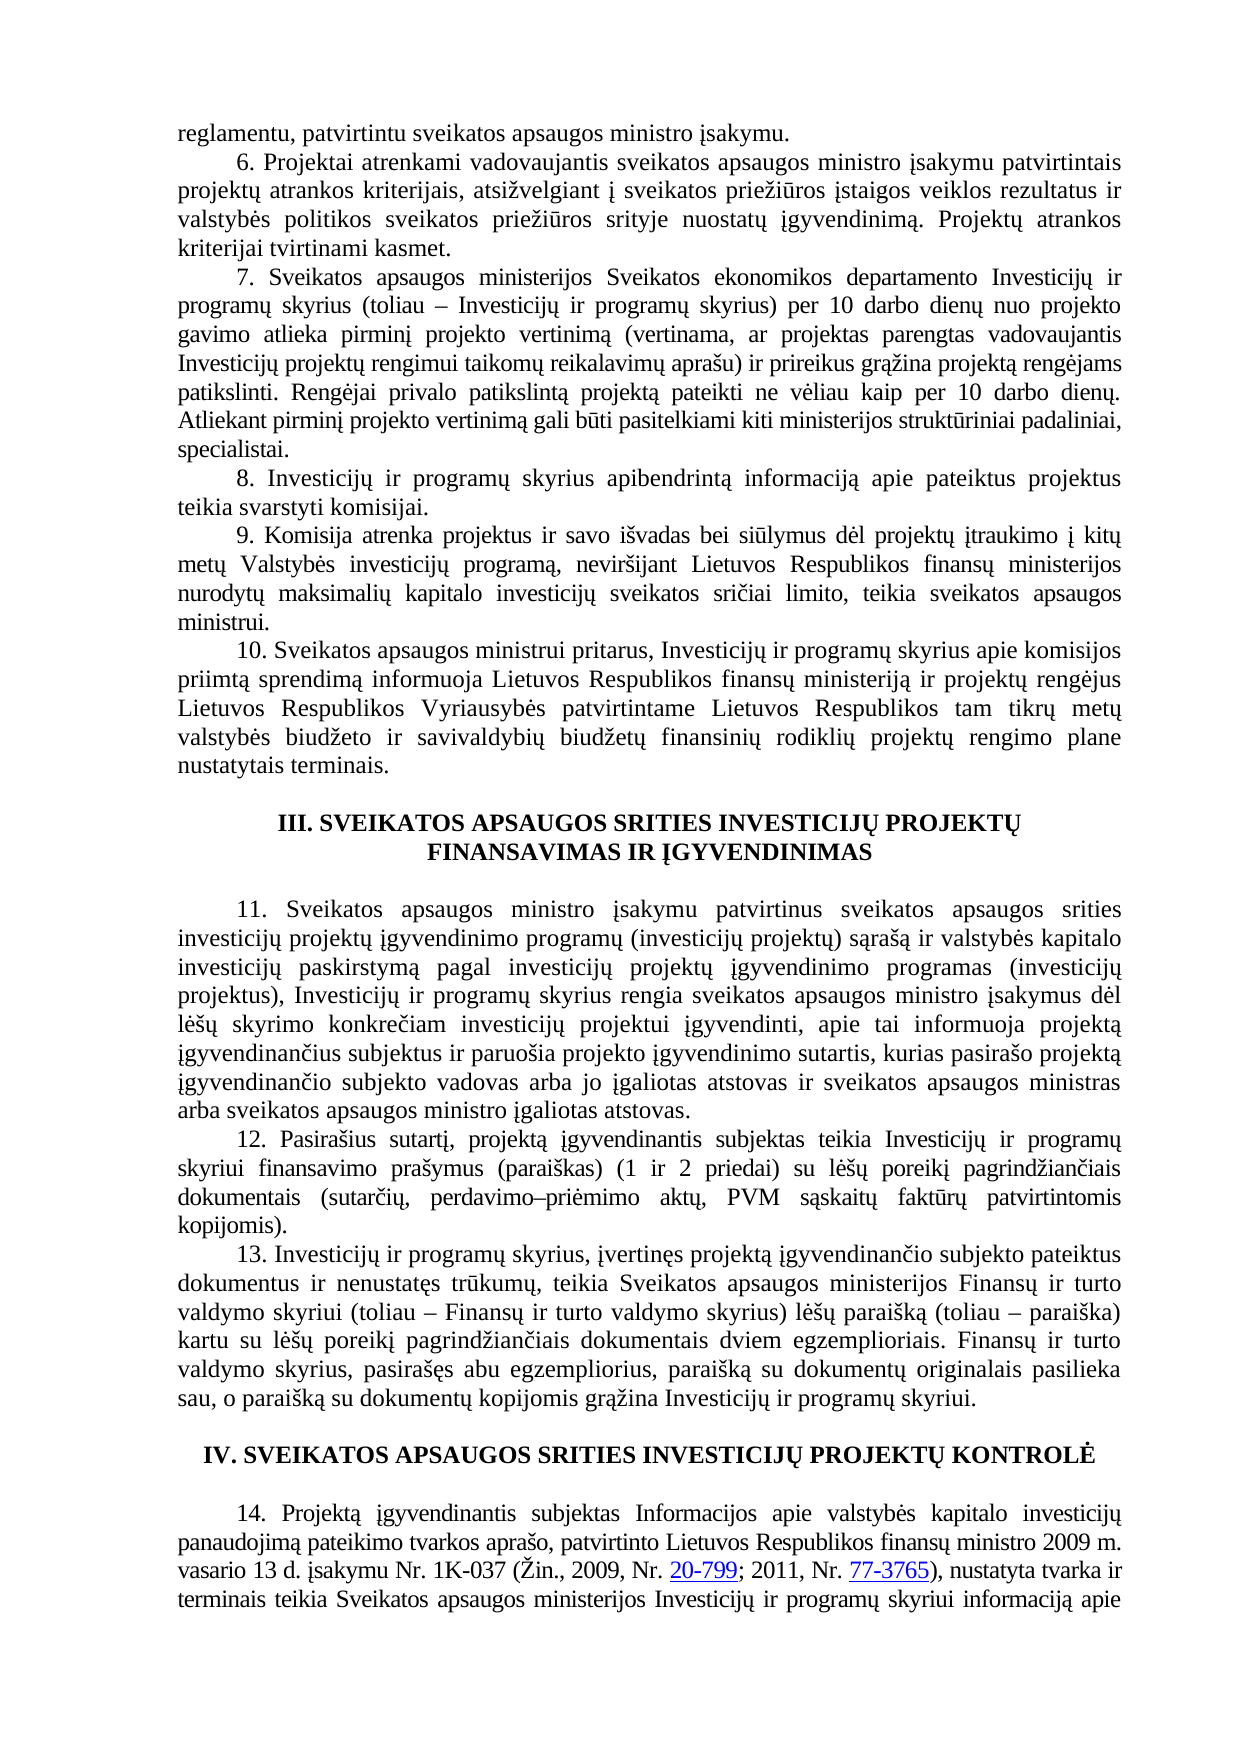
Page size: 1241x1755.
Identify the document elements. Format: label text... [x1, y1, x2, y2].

text 12. Pasirašius sutartį, projektą įgyvendinantis subjektas teikia Investicijų ir programų skyriui finansavimo prašymus (paraiškas) (1 ir 2 priedai) su lėšų poreikį pagrindžiančiais dokumentais (sutarčių, perdavimo–priėmimo aktų, PVM sąskaitų faktūrų patvirtintomis kopijomis). [177, 1124, 1122, 1239]
text 7. Sveikatos apsaugos ministerijos Sveikatos ekonomikos departamento Investicijų ir programų skyrius (toliau – Investicijų ir programų skyrius) per 10 darbo dienų nuo projekto gavimo atlieka pirminį projekto vertinimą (vertinama, ar projektas parengtas vadovaujantis Investicijų projektų rengimui taikomų reikalavimų aprašu) ir prireikus grąžina projektą rengėjams patikslinti. Rengėjai privalo patikslintą projektą pateikti ne vėliau kaip per 10 darbo dienų. Atliekant pirminį projekto vertinimą gali būti pasitelkiami kiti ministerijos struktūriniai padaliniai, specialistai. [177, 262, 1122, 463]
text 10. Sveikatos apsaugos ministrui pritarus, Investicijų ir programų skyrius apie komisijos priimtą sprendimą informuoja Lietuvos Respublikos finansų ministeriją ir projektų rengėjus Lietuvos Respublikos Vyriausybės patvirtintame Lietuvos Respublikos tam tikrų metų valstybės biudžeto ir savivaldybių biudžetų finansinių rodiklių projektų rengimo plane nustatytais terminais. [177, 636, 1122, 779]
text III. SVEIKATOS APSAUGOS SRITIES INVESTICIJŲ PROJEKTŲ FINANSAVIMAS IR ĮGYVENDINIMAS [177, 808, 1122, 866]
text 6. Projektai atrenkami vadovaujantis sveikatos apsaugos ministro įsakymu patvirtintais projektų atrankos kriterijais, atsižvelgiant į sveikatos priežiūros įstaigos veiklos rezultatus ir valstybės politikos sveikatos priežiūros srityje nuostatų įgyvendinimą. Projektų atrankos kriterijai tvirtinami kasmet. [177, 147, 1122, 262]
text 13. Investicijų ir programų skyrius, įvertinęs projektą įgyvendinančio subjekto pateiktus dokumentus ir nenustatęs trūkumų, teikia Sveikatos apsaugos ministerijos Finansų ir turto valdymo skyriui (toliau – Finansų ir turto valdymo skyrius) lėšų paraišką (toliau – paraiška) kartu su lėšų poreikį pagrindžiančiais dokumentais dviem egzemplioriais. Finansų ir turto valdymo skyrius, pasirašęs abu egzempliorius, paraišką su dokumentų originalais pasilieka sau, o paraišką su dokumentų kopijomis grąžina Investicijų ir programų skyriui. [177, 1239, 1122, 1412]
text 8. Investicijų ir programų skyrius apibendrintą informaciją apie pateiktus projektus teikia svarstyti komisijai. [177, 463, 1122, 521]
text 11. Sveikatos apsaugos ministro įsakymu patvirtinus sveikatos apsaugos srities investicijų projektų įgyvendinimo programų (investicijų projektų) sąrašą ir valstybės kapitalo investicijų paskirstymą pagal investicijų projektų įgyvendinimo programas (investicijų projektus), Investicijų ir programų skyrius rengia sveikatos apsaugos ministro įsakymus dėl lėšų skyrimo konkrečiam investicijų projektui įgyvendinti, apie tai informuoja projektą įgyvendinančius subjektus ir paruošia projekto įgyvendinimo sutartis, kurias pasirašo projektą įgyvendinančio subjekto vadovas arba jo įgaliotas atstovas ir sveikatos apsaugos ministras arba sveikatos apsaugos ministro įgaliotas atstovas. [177, 894, 1122, 1124]
text IV. SVEIKATOS APSAUGOS SRITIES INVESTICIJŲ PROJEKTŲ KONTROLĖ [177, 1441, 1122, 1469]
text 9. Komisija atrenka projektus ir savo išvadas bei siūlymus dėl projektų įtraukimo į kitų metų Valstybės investicijų programą, neviršijant Lietuvos Respublikos finansų ministerijos nurodytų maksimalių kapitalo investicijų sveikatos sričiai limito, teikia sveikatos apsaugos ministrui. [177, 521, 1122, 636]
text reglamentu, patvirtintu sveikatos apsaugos ministro įsakymu. [177, 118, 1122, 147]
text 14. Projektą įgyvendinantis subjektas Informacijos apie valstybės kapitalo investicijų panaudojimą pateikimo tvarkos aprašo, patvirtinto Lietuvos Respublikos finansų ministro 2009 m. vasario 13 d. įsakymu Nr. 1K-037 (Žin., 2009, Nr. 20-799; 2011, Nr. 77-3765), nustatyta tvarka ir terminais teikia Sveikatos apsaugos ministerijos Investicijų ir programų skyriui informaciją apie [177, 1498, 1122, 1613]
